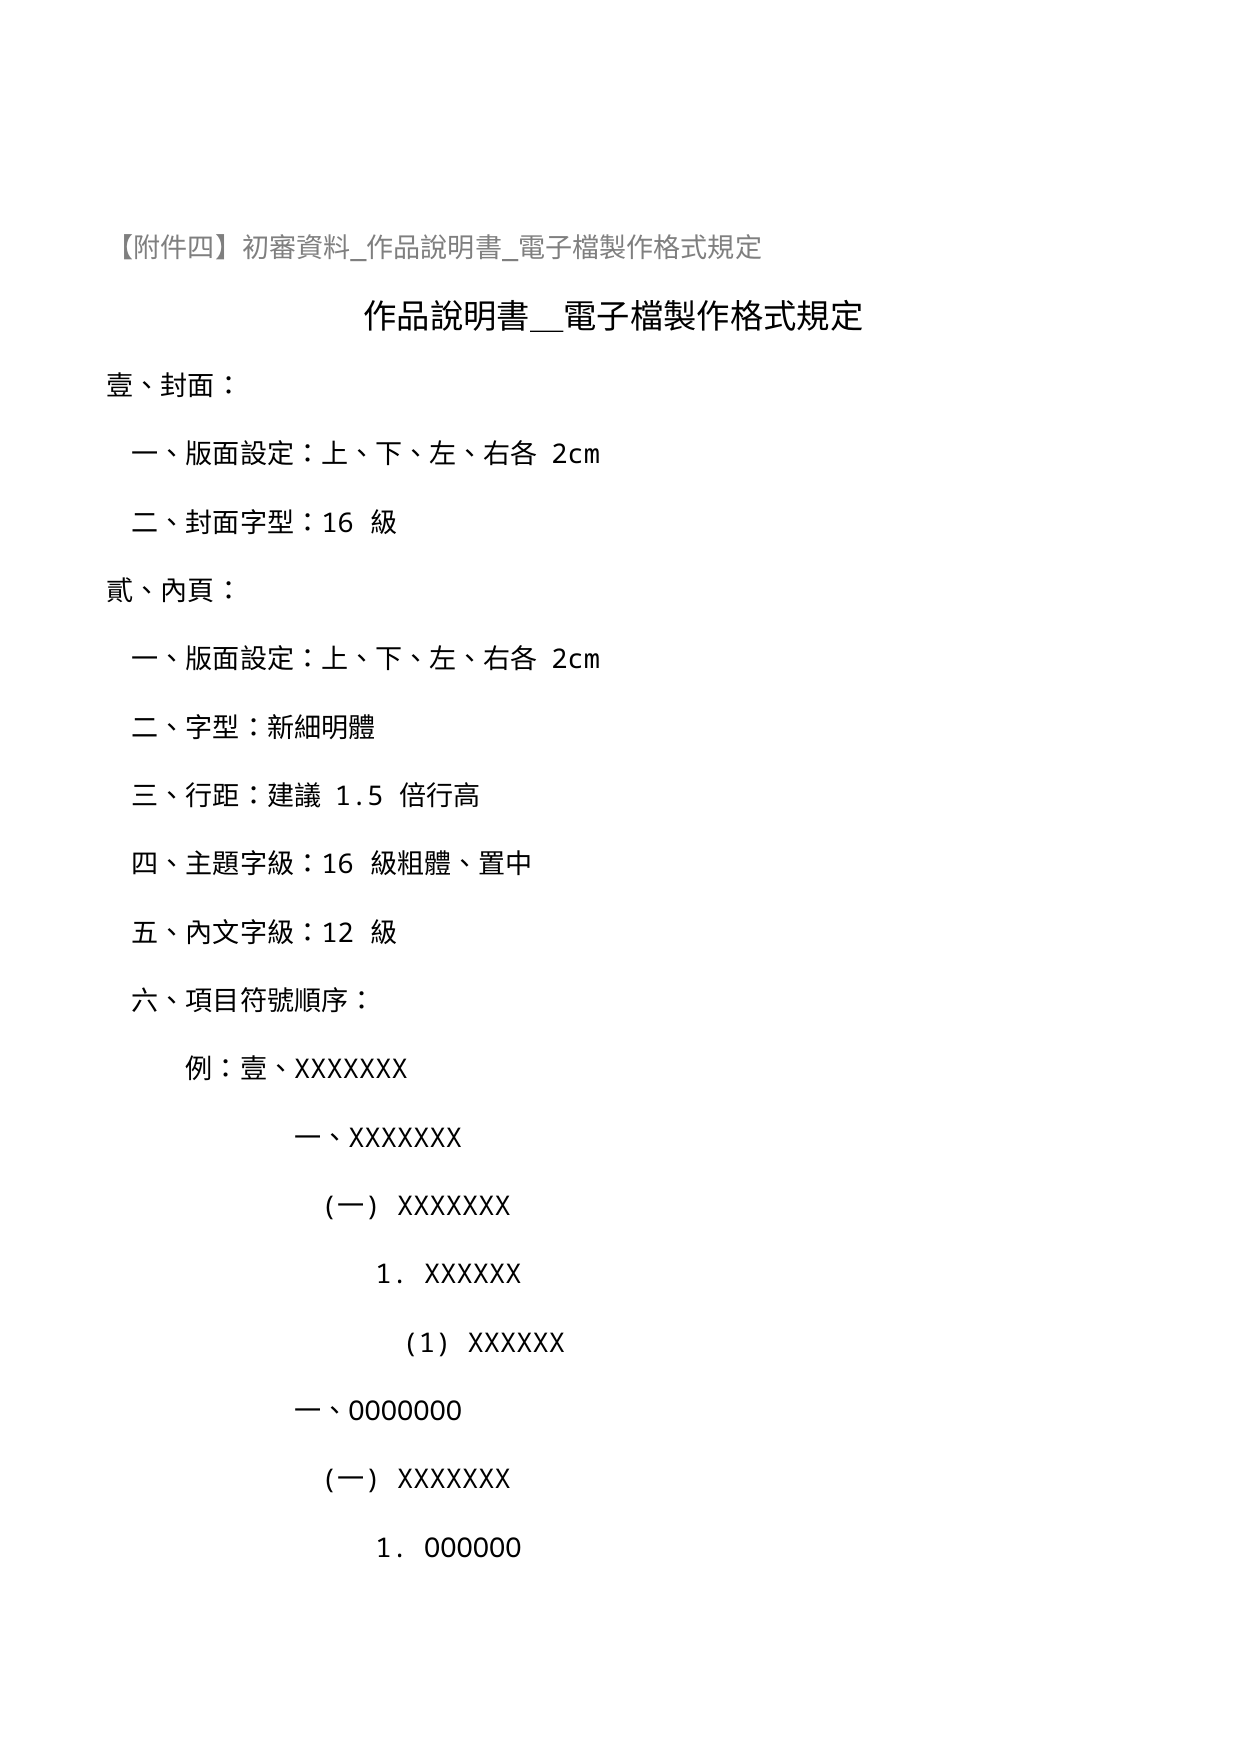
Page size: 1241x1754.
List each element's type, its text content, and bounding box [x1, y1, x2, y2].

text (一) XXXXXXX [131, 1162, 1134, 1224]
text 一、OOOOOOO [131, 1367, 1134, 1429]
text 四、主題字級：16 級粗體、置中 [131, 820, 1134, 883]
text 五、內文字級：12 級 [131, 888, 1134, 951]
text 貳、內頁： [106, 547, 1134, 609]
text 【附件四】初審資料_作品說明書_電子檔製作格式規定 [106, 204, 1134, 266]
text (一) XXXXXXX [131, 1435, 1134, 1498]
text 例：壹、XXXXXXX [131, 1025, 1134, 1088]
text 一、版面設定：上、下、左、右各 2cm [131, 615, 1134, 678]
text 六、項目符號順序： [131, 957, 1134, 1019]
text 二、封面字型：16 級 [131, 478, 1134, 541]
text 1. XXXXXX [131, 1230, 1134, 1293]
text 1. OOOOOO [131, 1503, 1134, 1566]
text (1) XXXXXX [131, 1298, 1134, 1361]
text 二、字型：新細明體 [131, 683, 1134, 746]
text 作品說明書＿電子檔製作格式規定 [106, 272, 1134, 335]
text 壹、封面： [106, 342, 1134, 404]
text 一、版面設定：上、下、左、右各 2cm [131, 410, 1134, 473]
text 一、XXXXXXX [131, 1093, 1134, 1156]
text 三、行距：建議 1.5 倍行高 [131, 752, 1134, 814]
